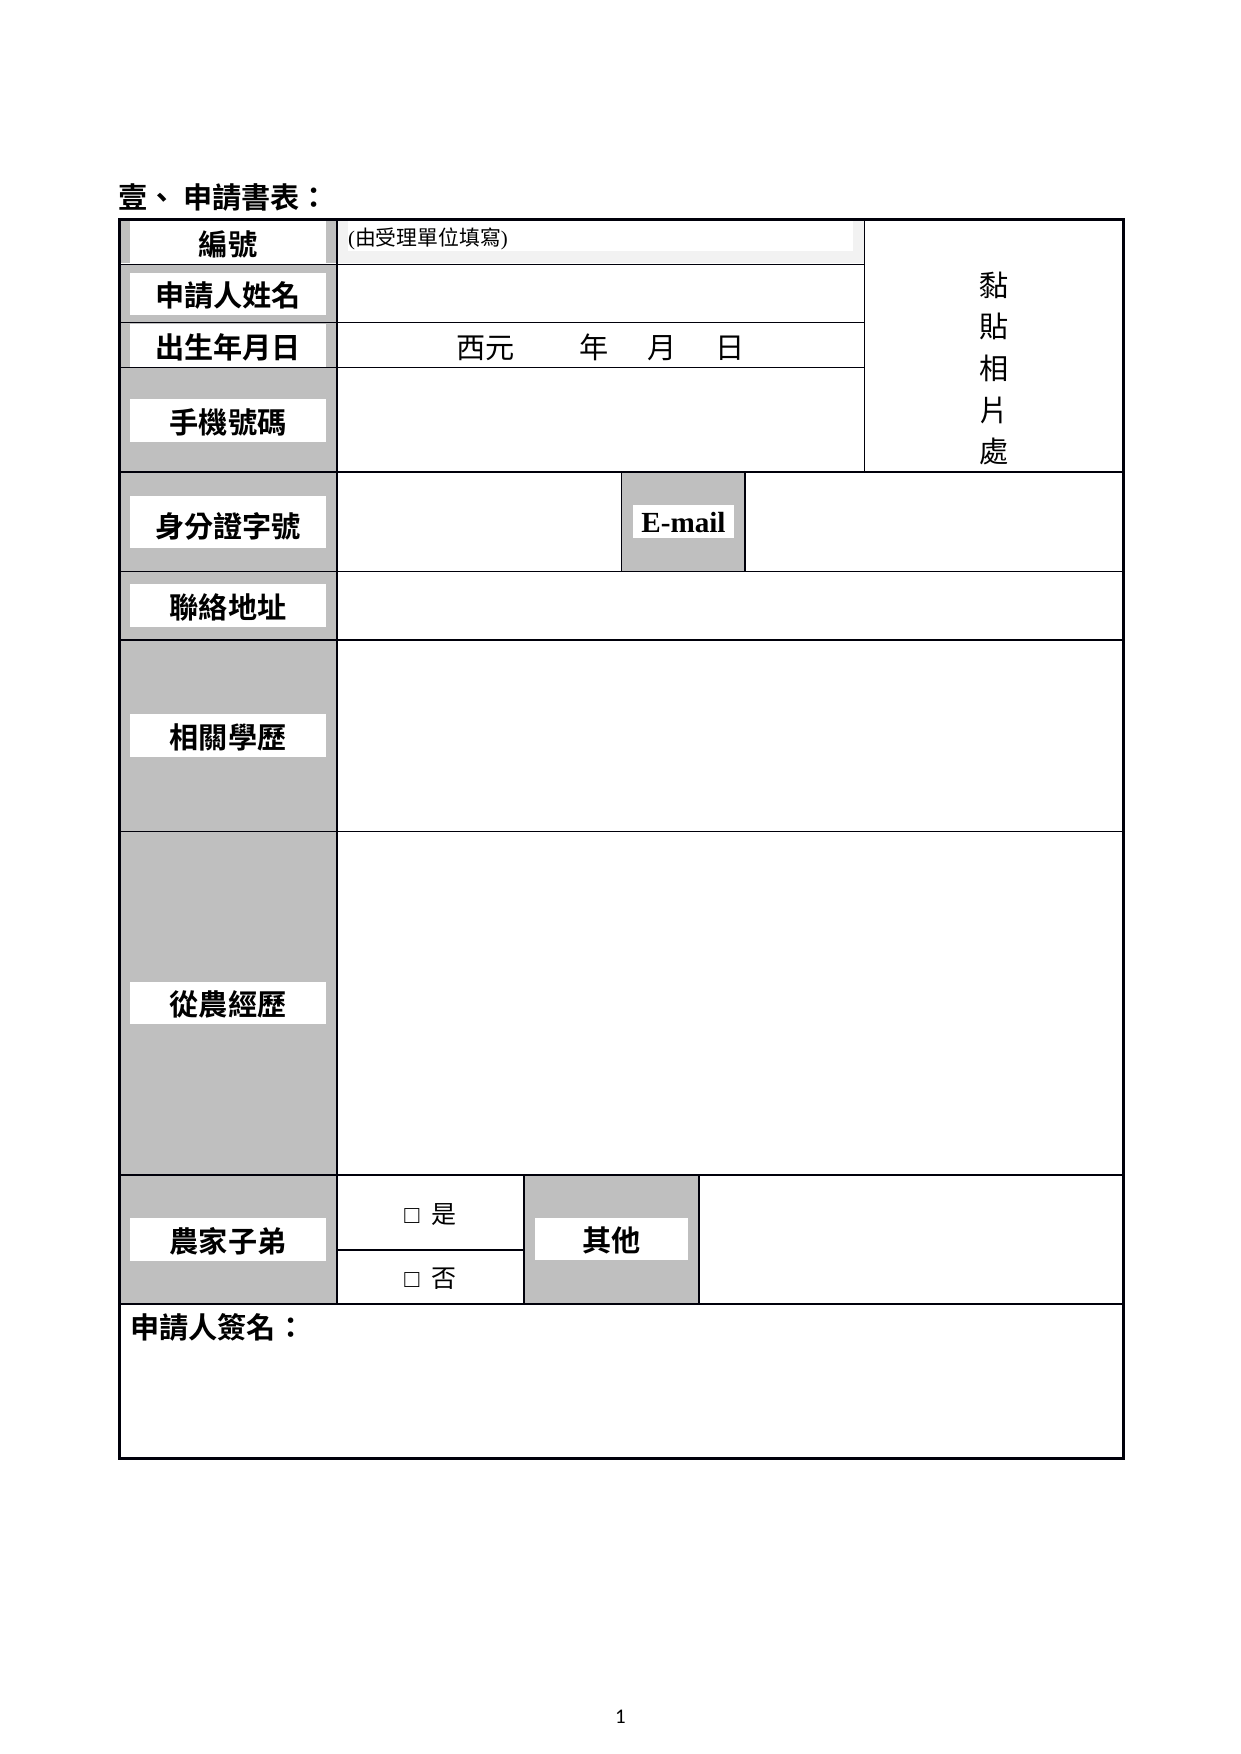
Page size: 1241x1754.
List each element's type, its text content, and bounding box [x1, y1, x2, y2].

table_header 編號 [326, 221, 336, 263]
table_cell 聯絡地址 [121, 572, 336, 639]
table_cell 農家子弟 [121, 1176, 336, 1303]
list 申請書表： [118, 172, 1122, 218]
table_cell 身分證字號 [121, 473, 336, 571]
table_cell 相關學歷 [121, 641, 336, 831]
table_cell 申請人姓名 [121, 265, 336, 321]
table_cell □ 否 [338, 1251, 523, 1303]
table_cell [338, 265, 864, 321]
table_cell [700, 1176, 1122, 1303]
table_cell 手機號碼 [121, 368, 336, 471]
table_cell [338, 641, 1122, 831]
table_cell E-mail [622, 473, 744, 571]
table_cell □ 是 [338, 1176, 523, 1249]
table_header 編號 [121, 221, 130, 263]
table_cell [338, 572, 348, 639]
table_cell [338, 832, 1122, 1174]
table_cell 其他 [525, 1176, 698, 1303]
table_cell [338, 473, 621, 571]
table_cell [338, 368, 864, 471]
table_header 黏 貼 相 片 處 [865, 221, 875, 471]
table_cell 西元 年 月 日 [338, 323, 864, 367]
table_header 黏 貼 相 片 處 [1112, 221, 1122, 471]
table_cell 出生年月日 [121, 323, 336, 367]
table_cell 申請人簽名： [121, 1305, 1122, 1457]
table_cell [746, 473, 1122, 571]
table_header (由受理單位填寫) [338, 221, 864, 263]
table_cell 從農經歷 [121, 832, 336, 1174]
table_cell [1112, 572, 1122, 639]
